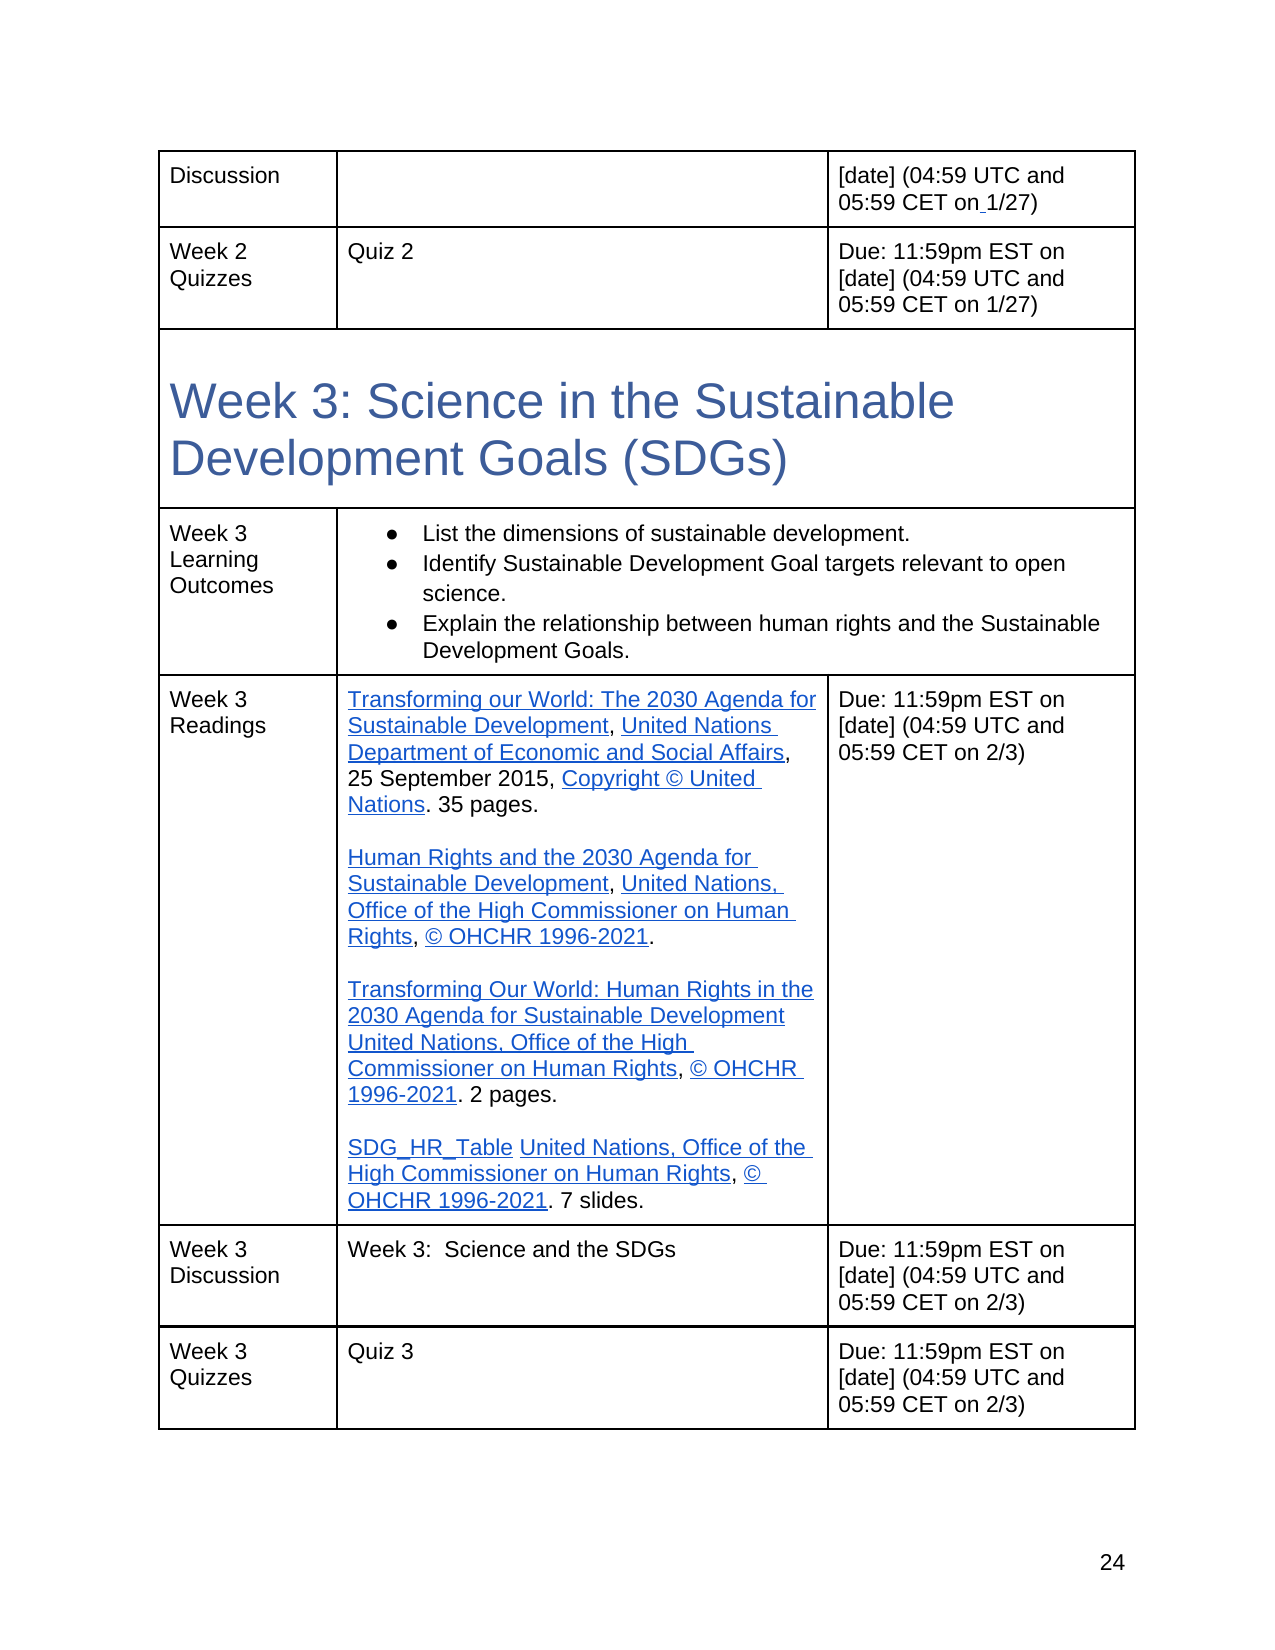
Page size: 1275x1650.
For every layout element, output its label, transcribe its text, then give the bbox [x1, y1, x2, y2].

table_cell Discussion [160, 152, 336, 226]
table_cell Due: 11:59pm EST on [date] (04:59 UTC and 05:59 CET on 2/3) [829, 676, 1134, 1223]
table_cell Due: 11:59pm EST on [date] (04:59 UTC and 05:59 CET on 2/3) [829, 1226, 1134, 1325]
table_cell Week 3: Science in the Sustainable Development Goals (SDGs) [160, 330, 1134, 507]
table_cell Week 3 Quizzes [160, 1328, 336, 1427]
table_cell Quiz 2 [338, 228, 827, 328]
table_cell [date] (04:59 UTC and 05:59 CET on 1/27) [829, 152, 1134, 226]
table_cell Due: 11:59pm EST on [date] (04:59 UTC and 05:59 CET on 2/3) [829, 1328, 1134, 1427]
table_cell Transforming our World: The 2030 Agenda for Sustainable Development, United Nations Department of Economic and Social Affairs, 25 September 2015, Copyright © United Nations. 35 pages. Human Rights and the 2030 Agenda for Sustainable Development, United Nations, Office of the High Commissioner on Human Rights, © OHCHR 1996-2021. Transforming Our World: Human Rights in the 2030 Agenda for Sustainable Development United Nations, Office of the High Commissioner on Human Rights, © OHCHR 1996-2021. 2 pages. SDG_HR_Table United Nations, Office of the High Commissioner on Human Rights, © OHCHR 1996-2021. 7 slides. [338, 676, 827, 1223]
table_cell Week 2 Quizzes [160, 228, 336, 328]
table_cell [338, 152, 827, 226]
table_cell Due: 11:59pm EST on [date] (04:59 UTC and 05:59 CET on 1/27) [829, 228, 1134, 328]
table_cell Week 3 Discussion [160, 1226, 336, 1325]
table_cell Quiz 3 [338, 1328, 827, 1427]
table_cell Week 3: Science and the SDGs [338, 1226, 827, 1325]
table_cell List the dimensions of sustainable development. Identify Sustainable Development Goal targets relevant to open science. Explain the relationship between human rights and the Sustainable Development Goals. [338, 509, 1134, 673]
table_cell Week 3 Readings [160, 676, 336, 1223]
table_cell Week 3 Learning Outcomes [160, 509, 336, 673]
